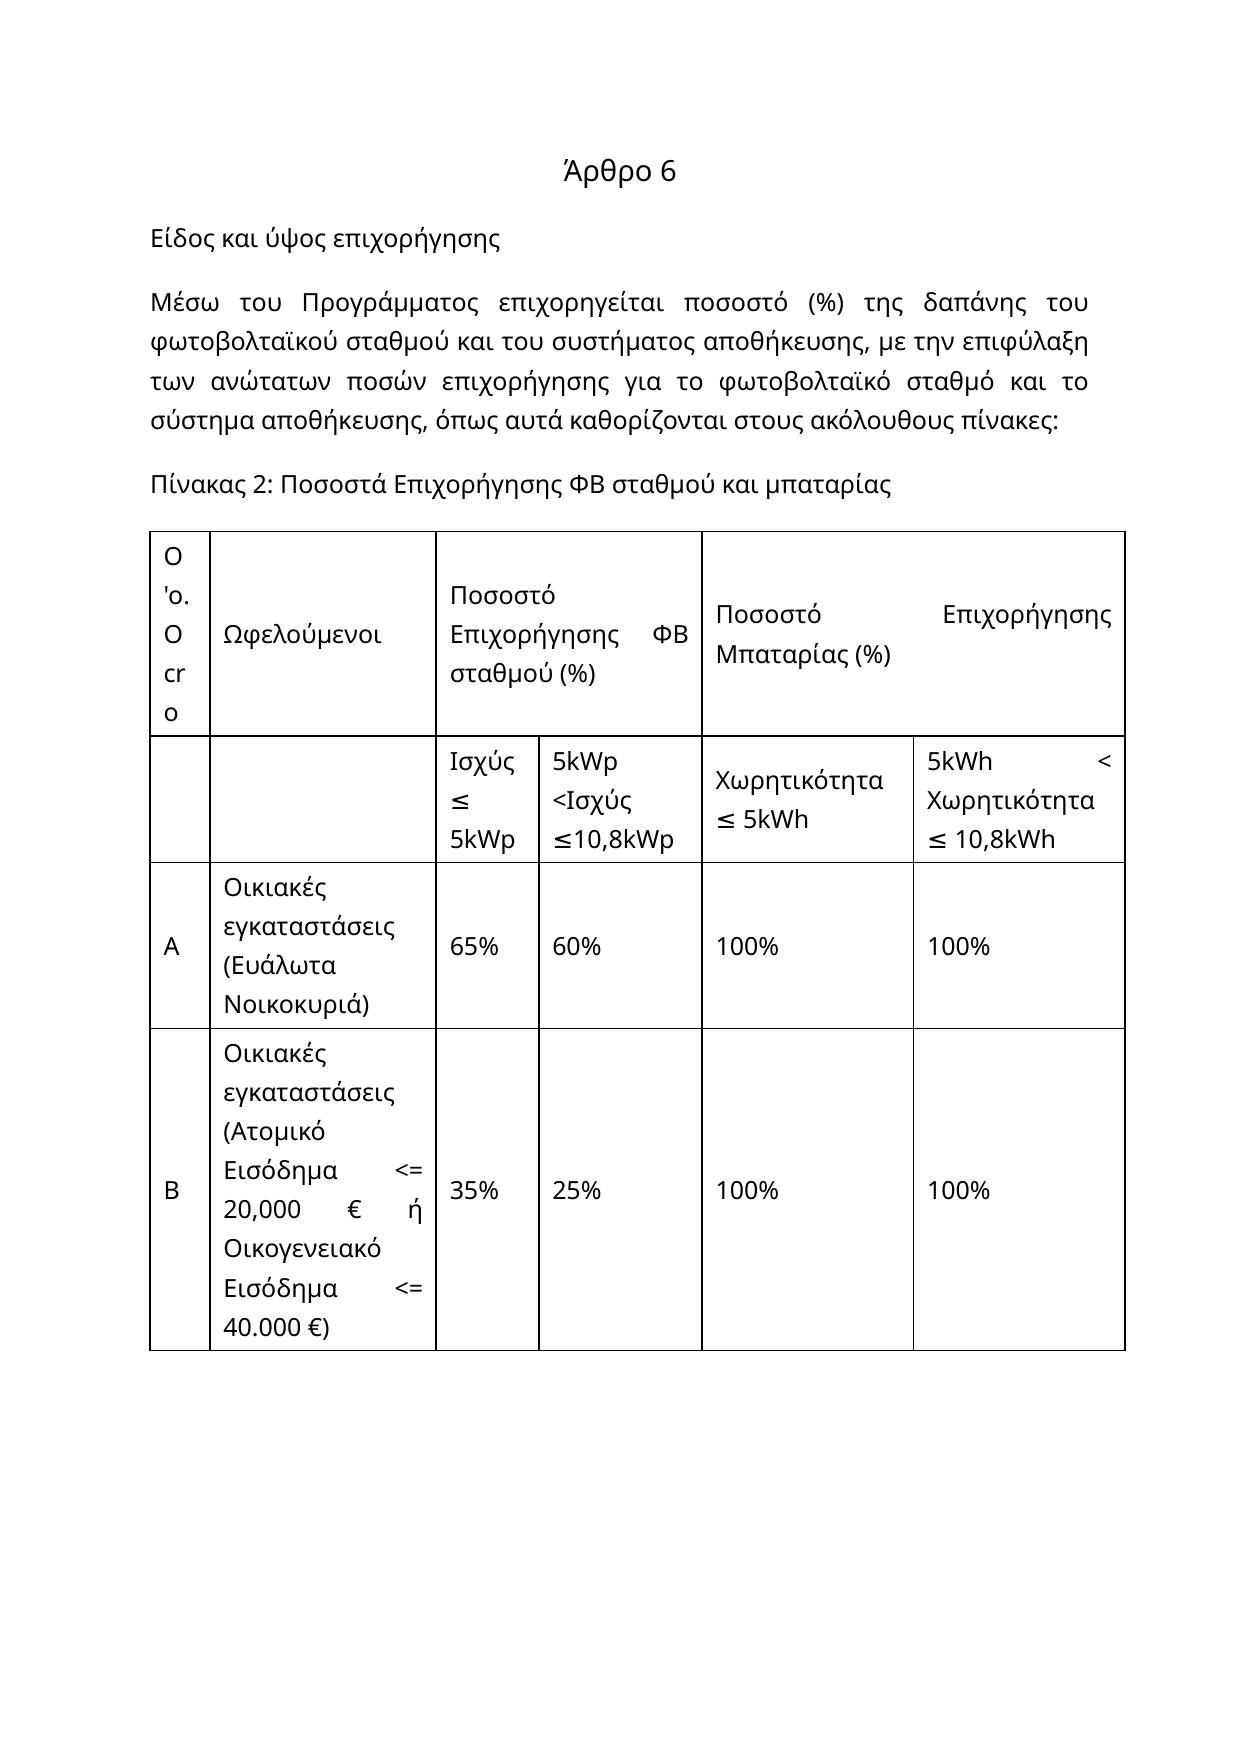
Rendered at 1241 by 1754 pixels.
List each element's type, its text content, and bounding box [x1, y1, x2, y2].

text Μέσω του Προγράμματος επιχορηγείται ποσοστό (%) της δαπάνης του φωτοβολταϊκού σταθμού και του συστήματος αποθήκευσης, με την επιφύλαξη των ανώτατων ποσών επιχορήγησης για το φωτοβολταϊκό σταθμό και το σύστημα αποθήκευσης, όπως αυτά καθορίζονται στους ακόλουθους πίνακες: [150, 285, 1090, 436]
table_cell 5kWp <Ισχύς ≤10,8kWp [540, 737, 701, 862]
table_cell Χωρητικότητα ≤ 5kWh [703, 737, 913, 862]
text Πίνακας 2: Ποσοστά Επιχορήγησης ΦΒ σταθμού και μπαταρίας [150, 466, 1090, 501]
table_cell Οικιακές εγκαταστάσεις (Ατομικό Εισόδημα <= 20,000 € ή Οικογενειακό Εισόδημα <= 40.000 €) [211, 1029, 435, 1350]
table_cell 60% [540, 863, 701, 1027]
table_cell [151, 737, 209, 862]
table_header Ο 'ο. Ο cr ο [151, 532, 209, 735]
table_header Ποσοστό Επιχορήγησης ΦΒ σταθμού (%) [437, 532, 701, 735]
table_cell 25% [540, 1029, 701, 1350]
table_header Ωφελούμενοι [211, 532, 435, 735]
table_cell Ισχύς ≤ 5kWp [437, 737, 538, 862]
table_cell 35% [437, 1029, 538, 1350]
table_cell 100% [703, 1029, 913, 1350]
table_cell 5kWh < Χωρητικότητα ≤ 10,8kWh [914, 737, 1124, 862]
table_cell 100% [703, 863, 913, 1027]
table_cell Α [151, 863, 209, 1027]
table_header Ποσοστό Επιχορήγησης Μπαταρίας (%) [703, 532, 1124, 735]
text Είδος και ύψος επιχορήγησης [150, 221, 1090, 255]
table_cell Οικιακές εγκαταστάσεις (Ευάλωτα Νοικοκυριά) [211, 863, 435, 1027]
table_cell [211, 737, 435, 862]
table_cell 100% [914, 1029, 1124, 1350]
table_cell 100% [914, 863, 1124, 1027]
table_cell 65% [437, 863, 538, 1027]
subtitle Άρθρο 6 [150, 150, 1090, 190]
table_cell Β [151, 1029, 209, 1350]
